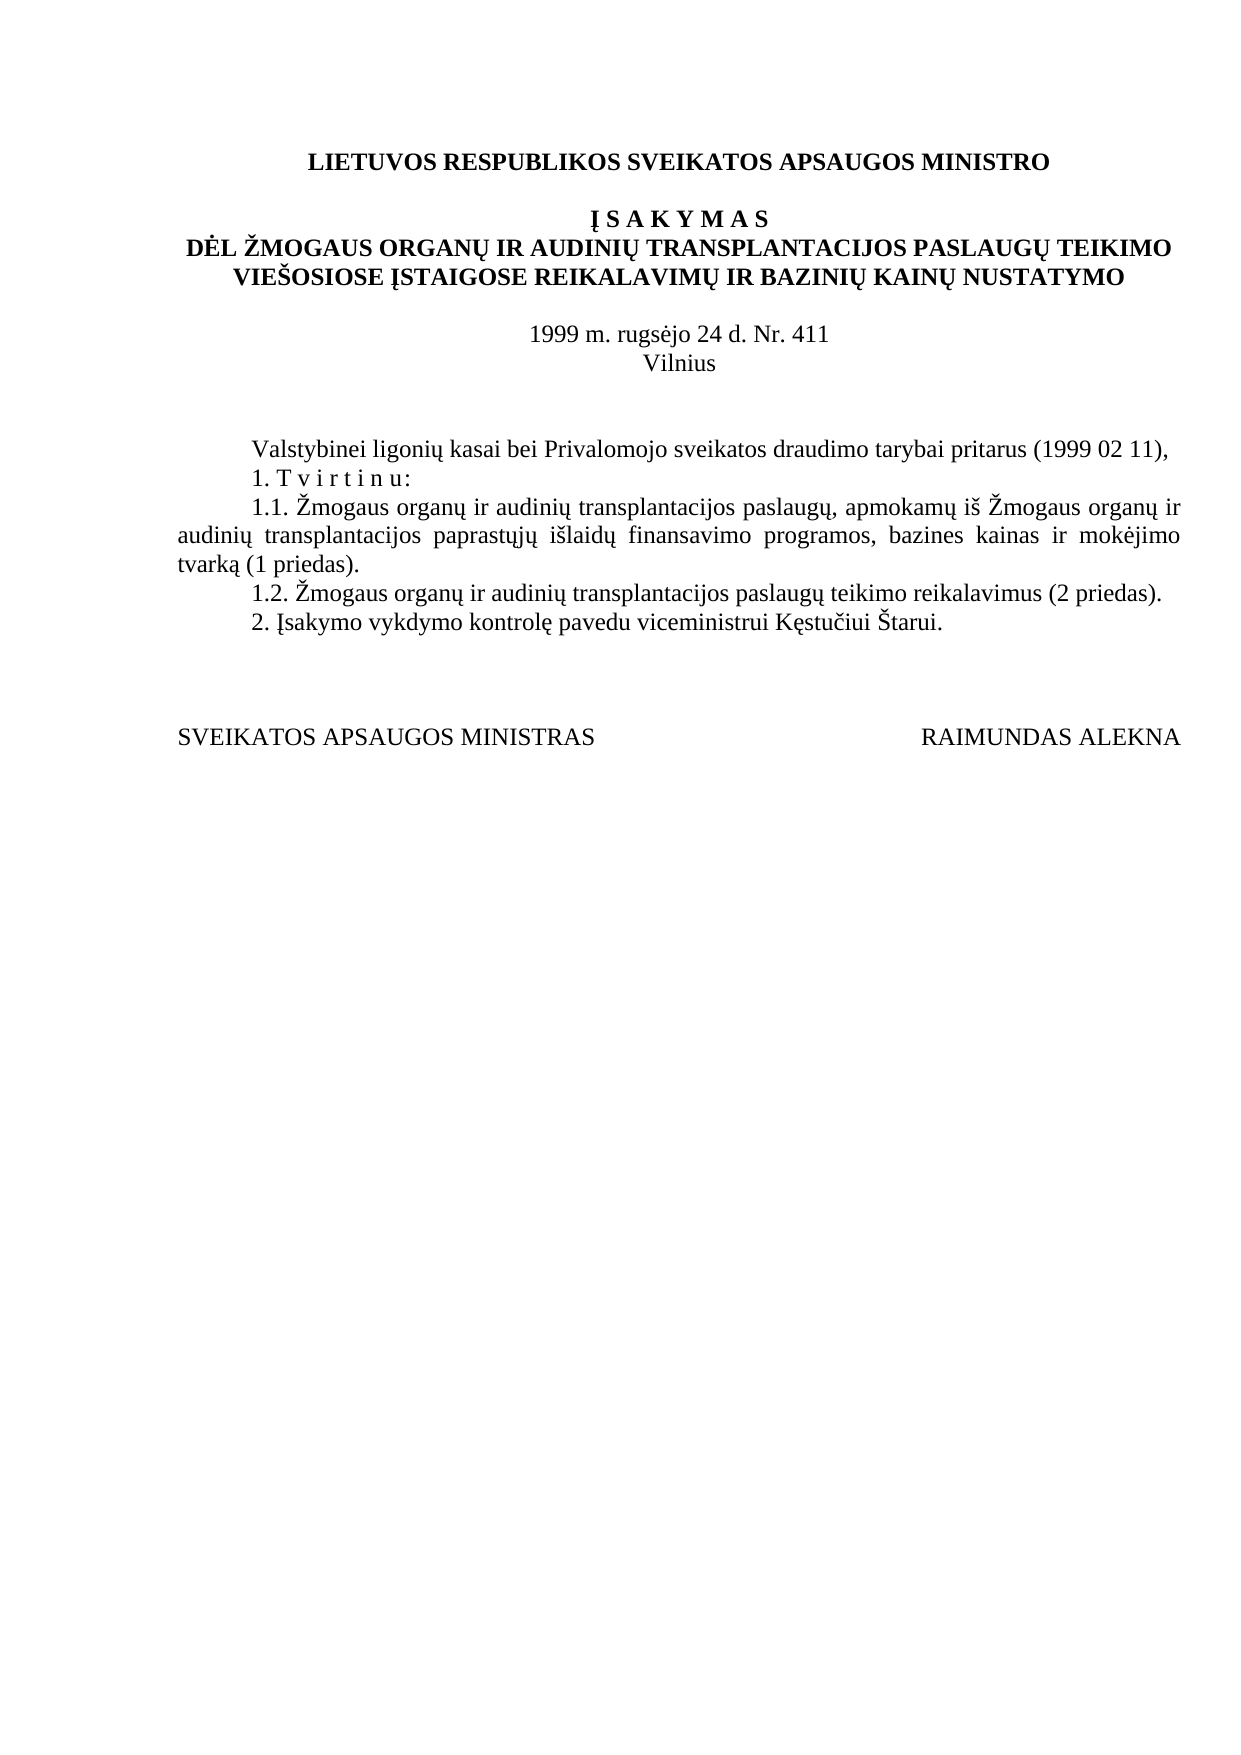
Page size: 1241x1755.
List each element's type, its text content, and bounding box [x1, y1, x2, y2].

text 1.2. Žmogaus organų ir audinių transplantacijos paslaugų teikimo reikalavimus (2 priedas). [177, 578, 1181, 607]
text 1.1. Žmogaus organų ir audinių transplantacijos paslaugų, apmokamų iš Žmogaus organų ir audinių transplantacijos paprastųjų išlaidų finansavimo programos, bazines kainas ir mokėjimo tvarką (1 priedas). [177, 492, 1181, 578]
text 1999 m. rugsėjo 24 d. Nr. 411 [177, 319, 1181, 348]
text LIETUVOS RESPUBLIKOS SVEIKATOS APSAUGOS MINISTRO [177, 147, 1181, 176]
text 1. Tvirtinu: [177, 463, 1181, 492]
text Į S A K Y M A S [177, 204, 1181, 233]
text Valstybinei ligonių kasai bei Privalomojo sveikatos draudimo tarybai pritarus (1999 02 11), [177, 434, 1181, 463]
text SVEIKATOS APSAUGOS Ministras Raimundas Alekna [177, 722, 1181, 751]
text DĖL ŽMOGAUS ORGANŲ IR AUDINIŲ TRANSPLANTACIJOS PASLAUGŲ TEIKIMO VIEŠOSIOSE ĮSTAIGOSE REIKALAVIMŲ IR BAZINIŲ KAINŲ NUSTATYMO [177, 233, 1181, 291]
text Vilnius [177, 348, 1181, 377]
text 2. Įsakymo vykdymo kontrolę pavedu viceministrui Kęstučiui Štarui. [177, 607, 1181, 636]
